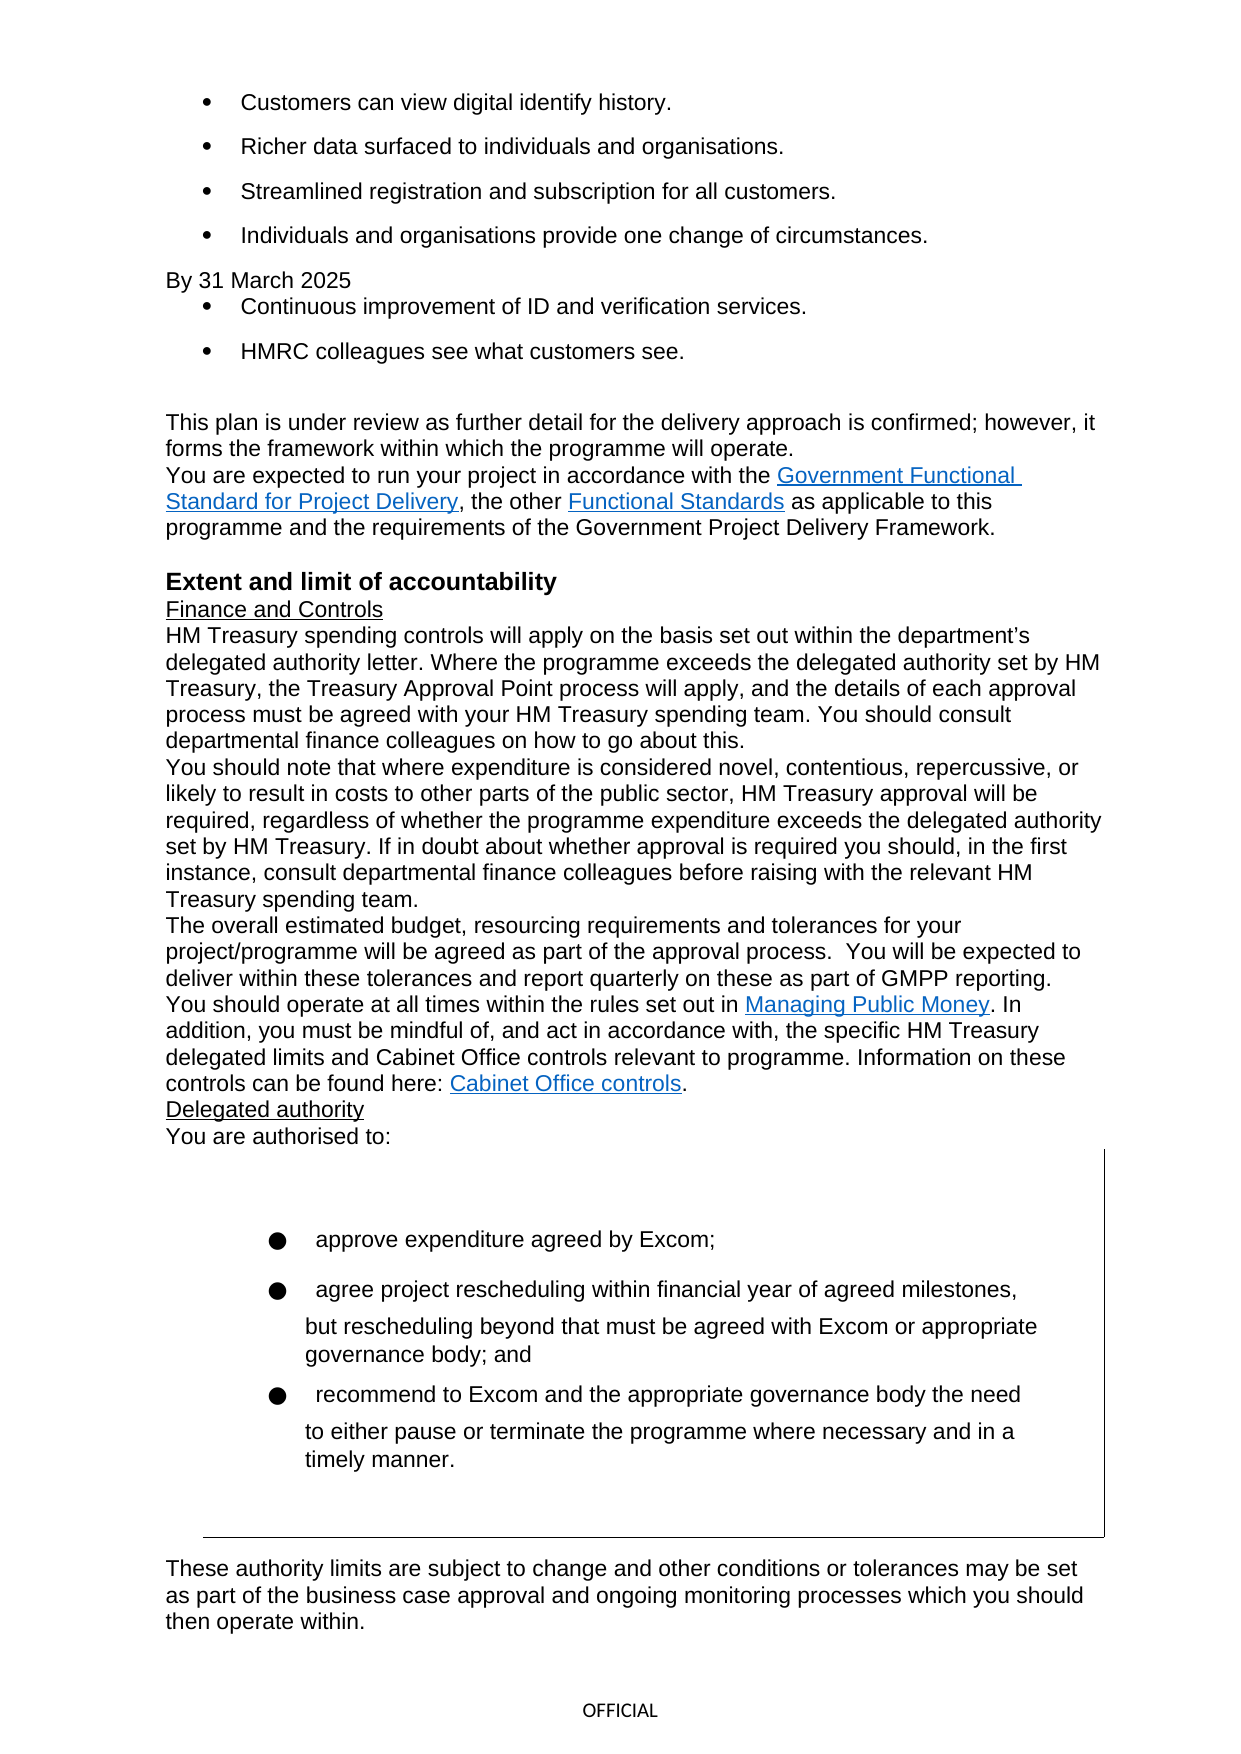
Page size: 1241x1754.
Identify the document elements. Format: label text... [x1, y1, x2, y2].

list agree project rescheduling within financial year of agreed milestones, but rescheduling beyond that must be agreed with Excom or appropriate governance body; and [203, 1199, 1104, 1304]
text Extent and limit of accountability [165, 567, 1104, 596]
text You are expected to run your project in accordance with the Government Functional Standard for Project Delivery, the other Functional Standards as applicable to this programme and the requirements of the Government Project Delivery Framework. [165, 462, 1104, 541]
text You are authorised to: [165, 1123, 1104, 1149]
list Streamlined registration and subscription for all customers. [203, 178, 1104, 204]
list Richer data surfaced to individuals and organisations. [203, 133, 1104, 159]
text Finance and Controls [165, 596, 1104, 622]
list Customers can view digital identify history. [203, 89, 1104, 115]
text HM Treasury spending controls will apply on the basis set out within the department’s delegated authority letter. Where the programme exceeds the delegated authority set by HM Treasury, the Treasury Approval Point process will apply, and the details of each approval process must be agreed with your HM Treasury spending team. You should consult departmental finance colleagues on how to go about this. [165, 622, 1104, 754]
list Continuous improvement of ID and verification services. [203, 293, 1104, 320]
list HMRC colleagues see what customers see. [203, 338, 1104, 364]
text By 31 March 2025 [165, 267, 1104, 293]
list This plan is under review as further detail for the delivery approach is confirmed; however, it forms the framework within which the programme will operate. [165, 409, 1104, 462]
text These authority limits are subject to change and other conditions or tolerances may be set as part of the business case approval and ongoing monitoring processes which you should then operate within. [165, 1555, 1104, 1634]
text Delegated authority [165, 1096, 1104, 1123]
list recommend to Excom and the appropriate governance body the need to either pause or terminate the programme where necessary and in a timely manner. [203, 1304, 1104, 1537]
list approve expenditure agreed by Excom; [203, 1149, 1104, 1199]
list Individuals and organisations provide one change of circumstances. [203, 222, 1104, 249]
text The overall estimated budget, resourcing requirements and tolerances for your project/programme will be agreed as part of the approval process. You will be expected to deliver within these tolerances and report quarterly on these as part of GMPP reporting. [165, 912, 1104, 991]
text You should note that where expenditure is considered novel, contentious, repercussive, or likely to result in costs to other parts of the public sector, HM Treasury approval will be required, regardless of whether the programme expenditure exceeds the delegated authority set by HM Treasury. If in doubt about whether approval is required you should, in the first instance, consult departmental finance colleagues before raising with the relevant HM Treasury spending team. [165, 754, 1104, 912]
text You should operate at all times within the rules set out in Managing Public Money. In addition, you must be mindful of, and act in accordance with, the specific HM Treasury delegated limits and Cabinet Office controls relevant to programme. Information on these controls can be found here: Cabinet Office controls. [165, 991, 1104, 1096]
